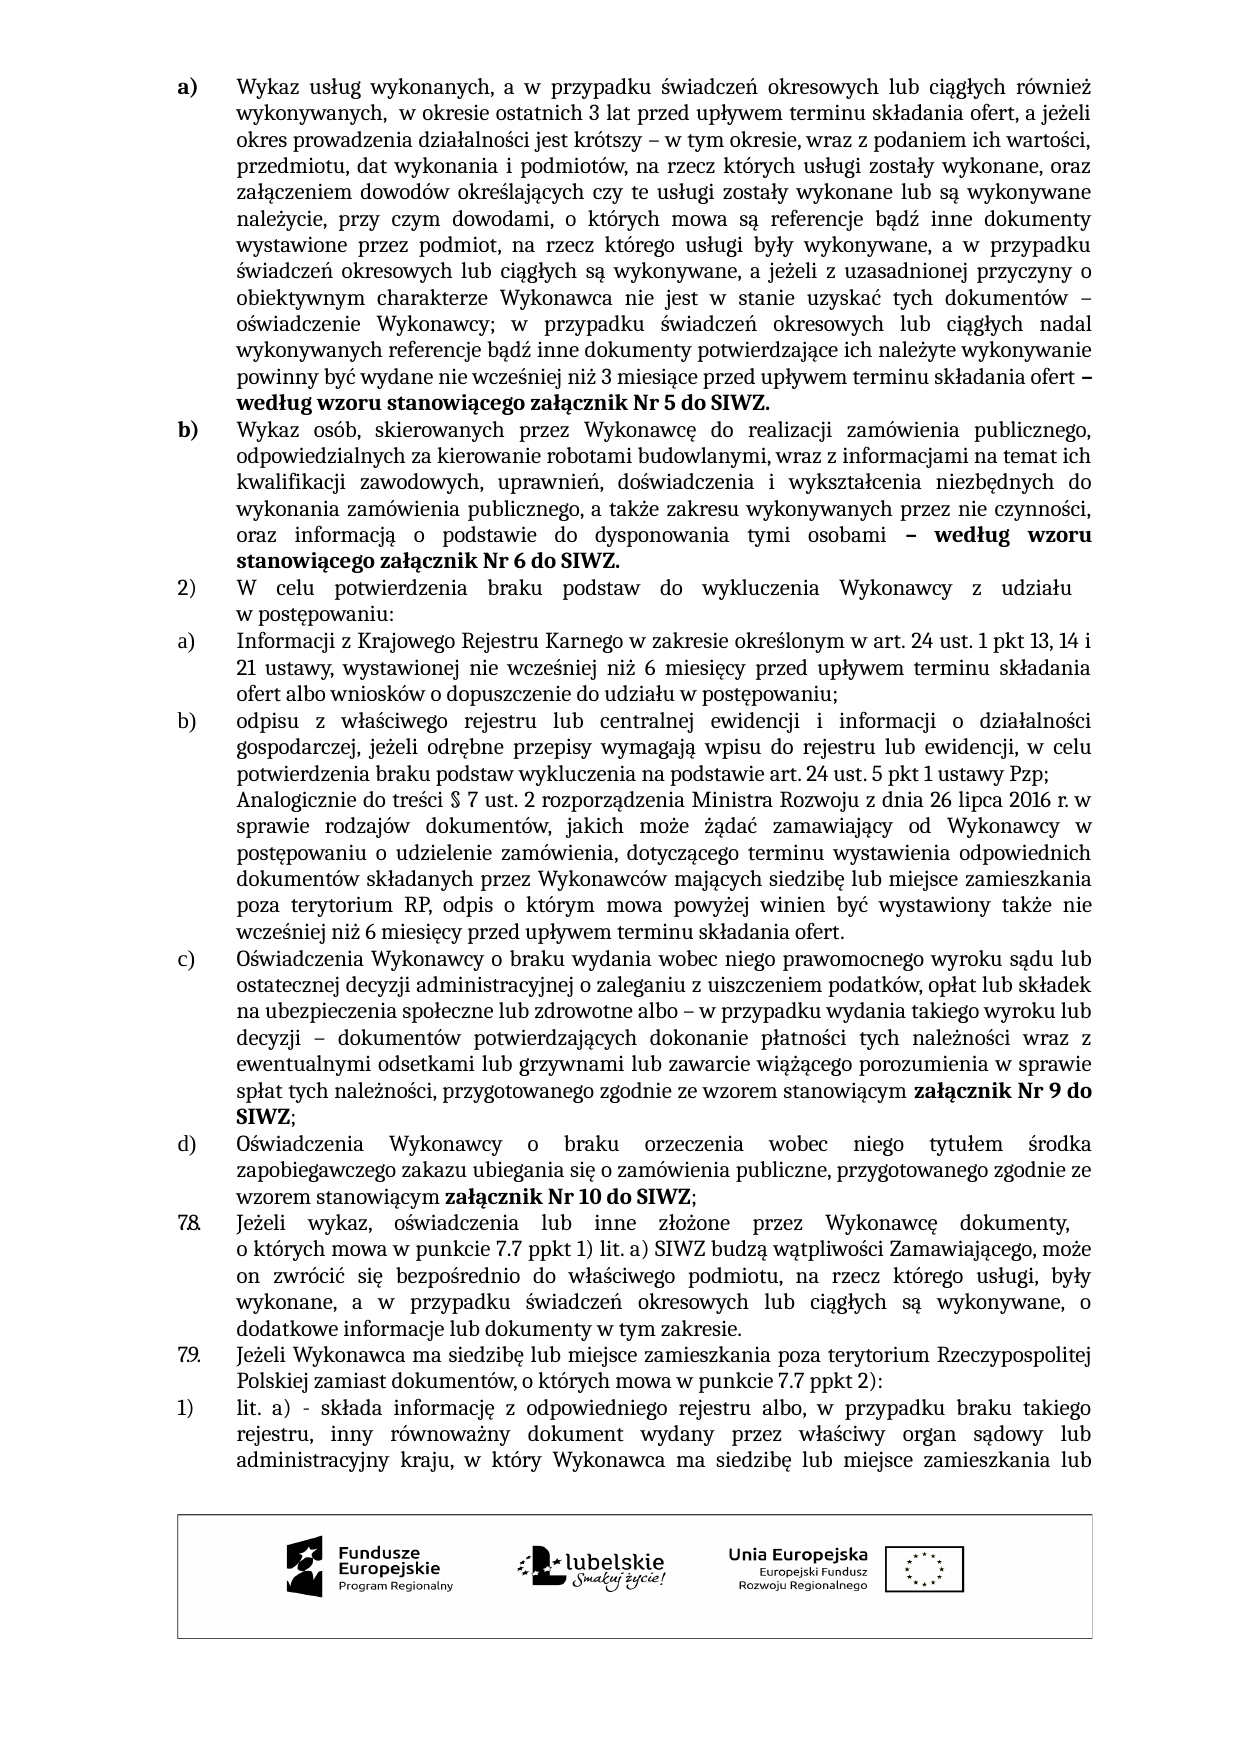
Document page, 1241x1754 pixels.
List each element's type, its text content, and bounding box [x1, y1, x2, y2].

list Jeżeli wykaz, oświadczenia lub inne złożone przez Wykonawcę dokumenty, o których mowa w punkcie 7.7 ppkt 1) lit. a) SIWZ budzą wątpliwości Zamawiającego, może on zwrócić się bezpośrednio do właściwego podmiotu, na rzecz którego usługi, były wykonane, a w przypadku świadczeń okresowych lub ciągłych są wykonywane, o dodatkowe informacje lub dokumenty w tym zakresie. [177, 1210, 1092, 1342]
list Oświadczenia Wykonawcy o braku orzeczenia wobec niego tytułem środka zapobiegawczego zakazu ubiegania się o zamówienia publiczne, przygotowanego zgodnie ze wzorem stanowiącym załącznik Nr 10 do SIWZ; [177, 1130, 1092, 1210]
list W celu potwierdzenia braku podstaw do wykluczenia Wykonawcy z udziału w postępowaniu: [177, 574, 1092, 627]
list Wykaz usług wykonanych, a w przypadku świadczeń okresowych lub ciągłych również wykonywanych, w okresie ostatnich 3 lat przed upływem terminu składania ofert, a jeżeli okres prowadzenia działalności jest krótszy – w tym okresie, wraz z podaniem ich wartości, przedmiotu, dat wykonania i podmiotów, na rzecz których usługi zostały wykonane, oraz załączeniem dowodów określających czy te usługi zostały wykonane lub są wykonywane należycie, przy czym dowodami, o których mowa są referencje bądź inne dokumenty wystawione przez podmiot, na rzecz którego usługi były wykonywane, a w przypadku świadczeń okresowych lub ciągłych są wykonywane, a jeżeli z uzasadnionej przyczyny o obiektywnym charakterze Wykonawca nie jest w stanie uzyskać tych dokumentów – oświadczenie Wykonawcy; w przypadku świadczeń okresowych lub ciągłych nadal wykonywanych referencje bądź inne dokumenty potwierdzające ich należyte wykonywanie powinny być wydane nie wcześniej niż 3 miesiące przed upływem terminu składania ofert – według wzoru stanowiącego załącznik Nr 5 do SIWZ. [177, 74, 1092, 416]
list Informacji z Krajowego Rejestru Karnego w zakresie określonym w art. 24 ust. 1 pkt 13, 14 i 21 ustawy, wystawionej nie wcześniej niż 6 miesięcy przed upływem terminu składania ofert albo wniosków o dopuszczenie do udziału w postępowaniu; [177, 627, 1092, 707]
list odpisu z właściwego rejestru lub centralnej ewidencji i informacji o działalności gospodarczej, jeżeli odrębne przepisy wymagają wpisu do rejestru lub ewidencji, w celu potwierdzenia braku podstaw wykluczenia na podstawie art. 24 ust. 5 pkt 1 ustawy Pzp; [177, 707, 1092, 787]
list lit. a) - składa informację z odpowiedniego rejestru albo, w przypadku braku takiego rejestru, inny równoważny dokument wydany przez właściwy organ sądowy lub administracyjny kraju, w który Wykonawca ma siedzibę lub miejsce zamieszkania lub [177, 1394, 1092, 1473]
text Analogicznie do treści § 7 ust. 2 rozporządzenia Ministra Rozwoju z dnia 26 lipca 2016 r. w sprawie rodzajów dokumentów, jakich może żądać zamawiający od Wykonawcy w postępowaniu o udzielenie zamówienia, dotyczącego terminu wystawienia odpowiednich dokumentów składanych przez Wykonawców mających siedzibę lub miejsce zamieszkania poza terytorium RP, odpis o którym mowa powyżej winien być wystawiony także nie wcześniej niż 6 miesięcy przed upływem terminu składania ofert. [236, 787, 1092, 945]
list Oświadczenia Wykonawcy o braku wydania wobec niego prawomocnego wyroku sądu lub ostatecznej decyzji administracyjnej o zaleganiu z uiszczeniem podatków, opłat lub składek na ubezpieczenia społeczne lub zdrowotne albo – w przypadku wydania takiego wyroku lub decyzji – dokumentów potwierdzających dokonanie płatności tych należności wraz z ewentualnymi odsetkami lub grzywnami lub zawarcie wiążącego porozumienia w sprawie spłat tych należności, przygotowanego zgodnie ze wzorem stanowiącym załącznik Nr 9 do SIWZ; [177, 945, 1092, 1130]
list Jeżeli Wykonawca ma siedzibę lub miejsce zamieszkania poza terytorium Rzeczypospolitej Polskiej zamiast dokumentów, o których mowa w punkcie 7.7 ppkt 2): [177, 1342, 1092, 1394]
list Wykaz osób, skierowanych przez Wykonawcę do realizacji zamówienia publicznego, odpowiedzialnych za kierowanie robotami budowlanymi, wraz z informacjami na temat ich kwalifikacji zawodowych, uprawnień, doświadczenia i wykształcenia niezbędnych do wykonania zamówienia publicznego, a także zakresu wykonywanych przez nie czynności, oraz informacją o podstawie do dysponowania tymi osobami – według wzoru stanowiącego załącznik Nr 6 do SIWZ. [177, 416, 1092, 574]
